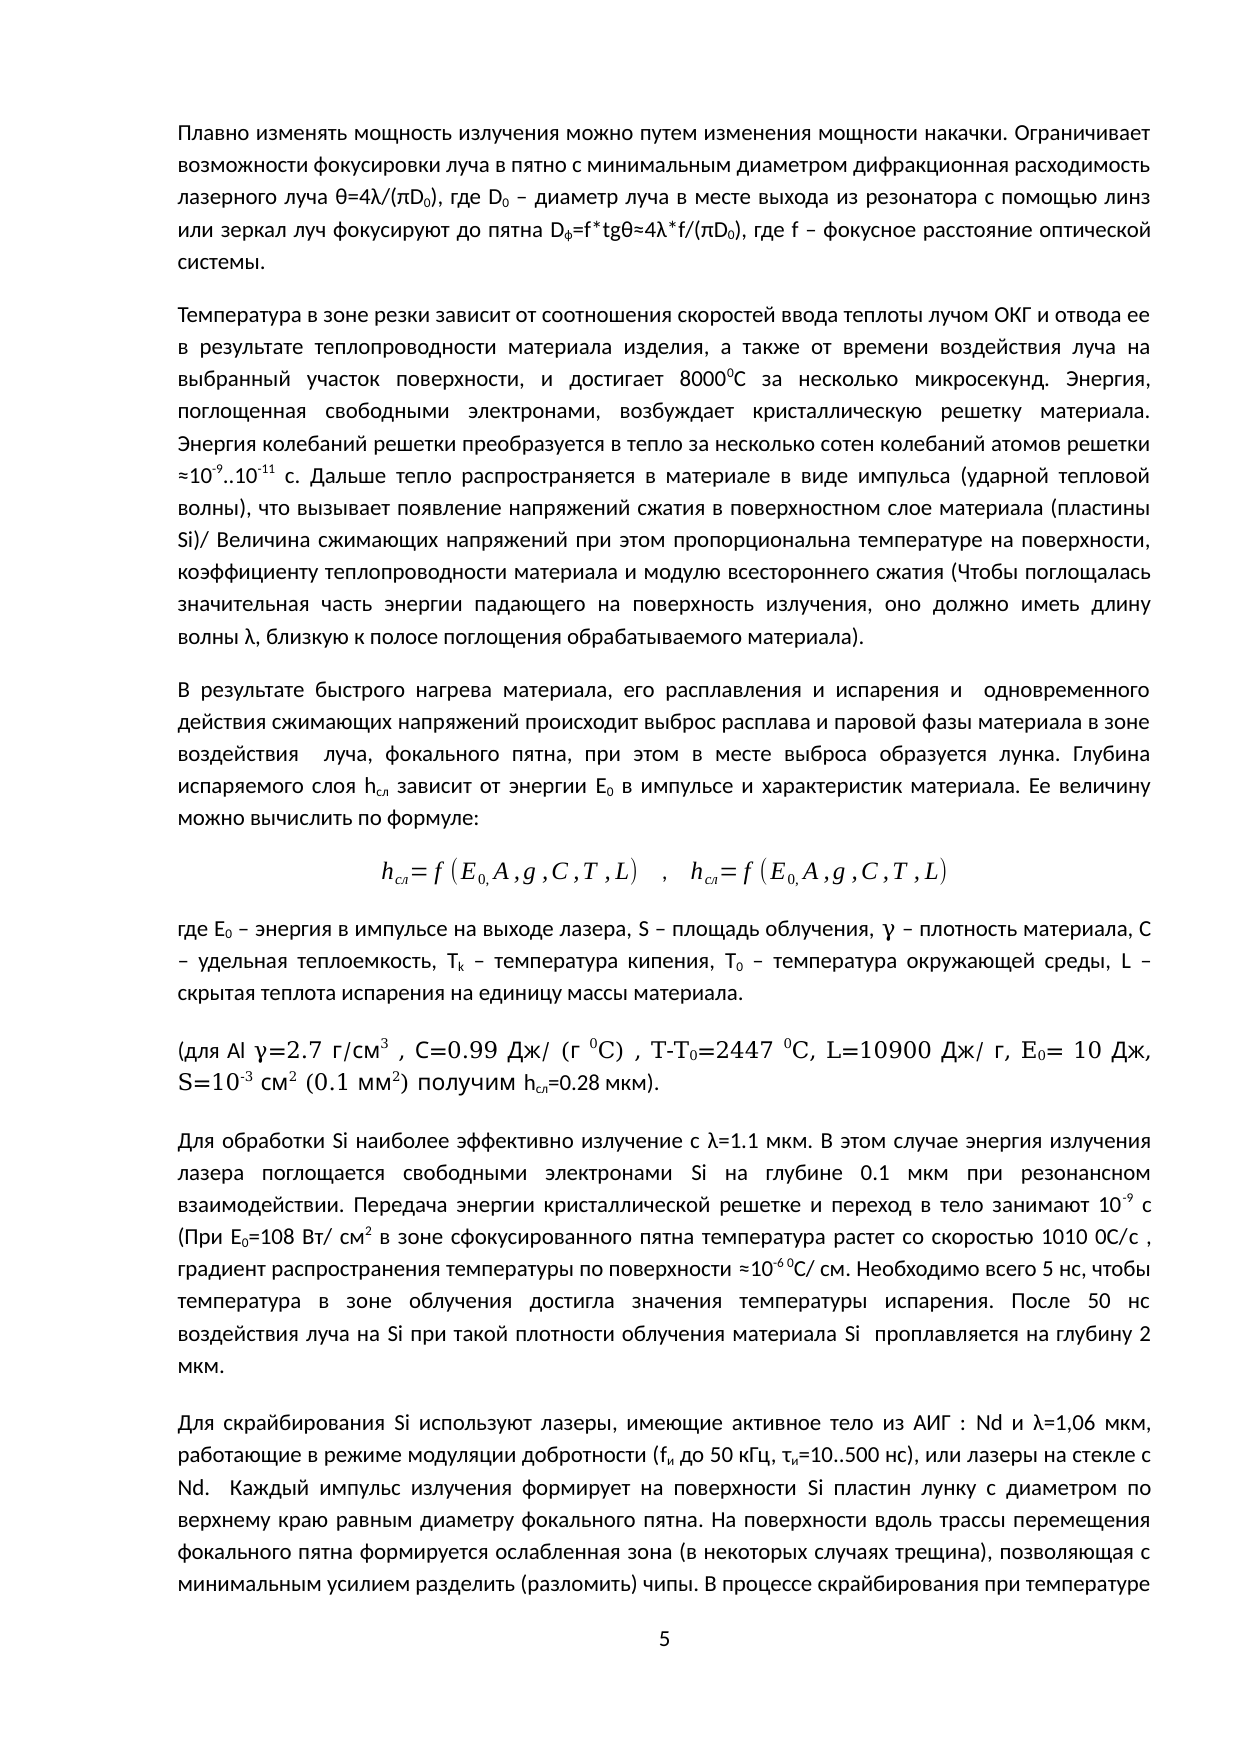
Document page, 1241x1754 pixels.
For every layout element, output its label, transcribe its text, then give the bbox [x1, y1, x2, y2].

text Для скрайбирования Si используют лазеры, имеющие активное тело из АИГ : Nd и λ=1,06 мкм, работающие в режиме модуляции добротности (fи до 50 кГц, τи=10..500 нс), или лазеры на стекле с Nd. Каждый импульс излучения формирует на поверхности Si пластин лунку с диаметром по верхнему краю равным диаметру фокального пятна. На поверхности вдоль трассы перемещения фокального пятна формируется ослабленная зона (в некоторых случаях трещина), позволяющая с минимальным усилием разделить (разломить) чипы. В процессе скрайбирования при температуре [177, 1408, 1152, 1597]
text Для обработки Si наиболее эффективно излучение с λ=1.1 мкм. В этом случае энергия излучения лазера поглощается свободными электронами Si на глубине 0.1 мкм при резонансном взаимодействии. Передача энергии кристаллической решетке и переход в тело занимают 10-9 с (При E0=108 Вт/ см2 в зоне сфокусированного пятна температура растет со скоростью 1010 0С/c , градиент распространения температуры по поверхности ≈10-6 0С/ см. Необходимо всего 5 нс, чтобы температура в зоне облучения достигла значения температуры испарения. После 50 нс воздействия луча на Si при такой плотности облучения материала Si проплавляется на глубину 2 мкм. [177, 1126, 1152, 1379]
text где E0 – энергия в импульсе на выходе лазера, S – площадь облучения, γ – плотность материала, С – удельная теплоемкость, Tk – температура кипения, T0 – температура окружающей среды, L – скрытая теплота испарения на единицу массы материала. [177, 913, 1152, 1006]
text Плавно изменять мощность излучения можно путем изменения мощности накачки. Ограничивает возможности фокусировки луча в пятно с минимальным диаметром дифракционная расходимость лазерного луча θ=4λ/(πD0), где D0 – диаметр луча в месте выхода из резонатора с помощью линз или зеркал луч фокусируют до пятна Dф=f*tgθ≈4λ*f/(πD0), где f – фокусное расстояние оптической системы. [177, 118, 1152, 275]
text В результате быстрого нагрева материала, его расплавления и испарения и одновременного действия сжимающих напряжений происходит выброс расплава и паровой фазы материала в зоне воздействия луча, фокального пятна, при этом в месте выброса образуется лунка. Глубина испаряемого слоя hсл зависит от энергии E0 в импульсе и характеристик материала. Ее величину можно вычислить по формуле: [177, 675, 1152, 832]
text , [177, 857, 1152, 888]
text (для Al γ=2.7 г/см3 , С=0.99 Дж/ (г 0C) , T-T0=2447 0C, L=10900 Дж/ г, E0= 10 Дж, S=10-3 см2 (0.1 мм2) получим hсл=0.28 мкм). [177, 1036, 1152, 1097]
text Температура в зоне резки зависит от соотношения скоростей ввода теплоты лучом ОКГ и отвода ее в результате теплопроводности материала изделия, а также от времени воздействия луча на выбранный участок поверхности, и достигает 80000С за несколько микросекунд. Энергия, поглощенная свободными электронами, возбуждает кристаллическую решетку материала. Энергия колебаний решетки преобразуется в тепло за несколько сотен колебаний атомов решетки ≈10-9..10-11 с. Дальше тепло распространяется в материале в виде импульса (ударной тепловой волны), что вызывает появление напряжений сжатия в поверхностном слое материала (пластины Si)/ Величина сжимающих напряжений при этом пропорциональна температуре на поверхности, коэффициенту теплопроводности материала и модулю всестороннего сжатия (Чтобы поглощалась значительная часть энергии падающего на поверхность излучения, оно должно иметь длину волны λ, близкую к полосе поглощения обрабатываемого материала). [177, 300, 1152, 650]
